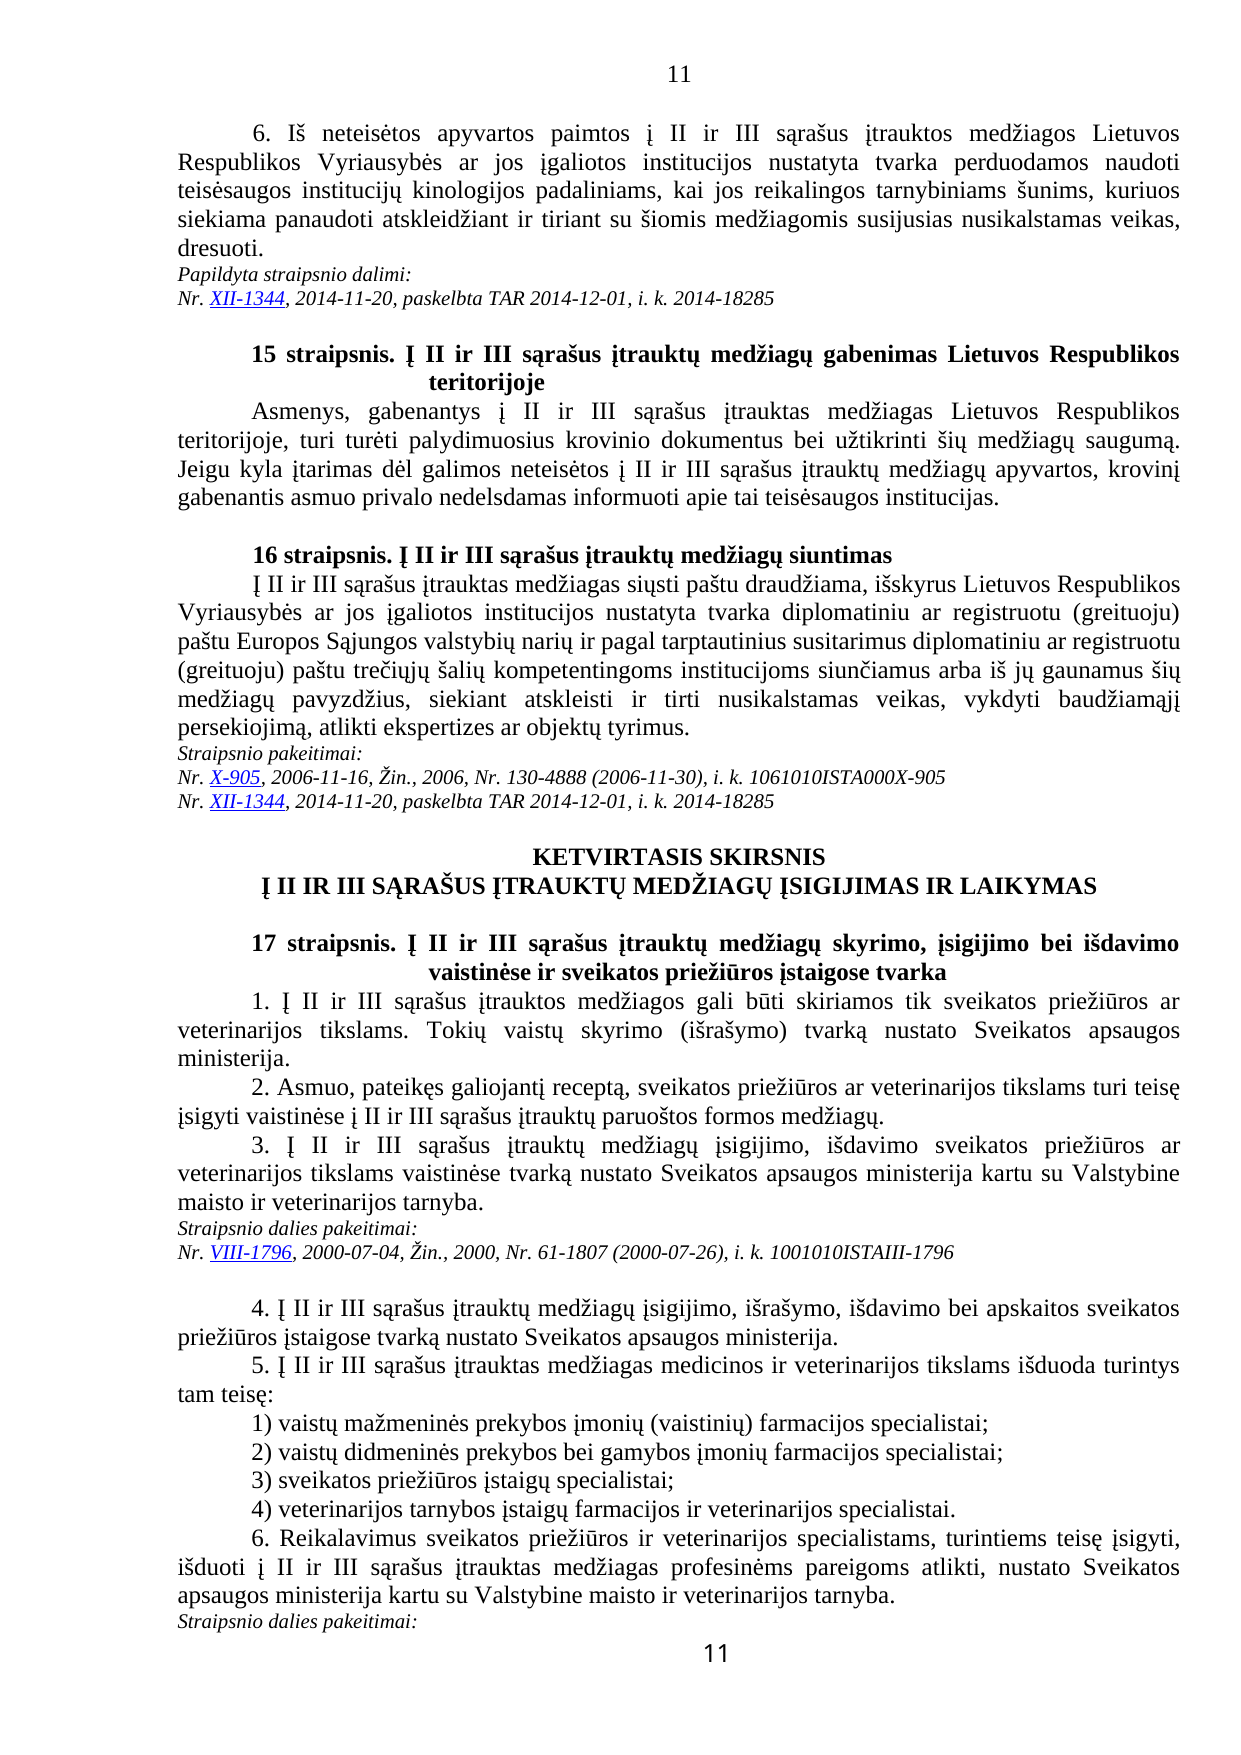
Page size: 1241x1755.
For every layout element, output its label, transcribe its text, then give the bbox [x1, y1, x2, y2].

text 1. Į II ir III sąrašus įtrauktos medžiagos gali būti skiriamos tik sveikatos priežiūros ar veterinarijos tikslams. Tokių vaistų skyrimo (išrašymo) tvarką nustato Sveikatos apsaugos ministerija. [177, 986, 1181, 1072]
text 4. Į II ir III sąrašus įtrauktų medžiagų įsigijimo, išrašymo, išdavimo bei apskaitos sveikatos priežiūros įstaigose tvarką nustato Sveikatos apsaugos ministerija. [177, 1293, 1181, 1350]
text 1) vaistų mažmeninės prekybos įmonių (vaistinių) farmacijos specialistai; [177, 1408, 1181, 1437]
text 2. Asmuo, pateikęs galiojantį receptą, sveikatos priežiūros ar veterinarijos tikslams turi teisę įsigyti vaistinėse į II ir III sąrašus įtrauktų paruoštos formos medžiagų. [177, 1072, 1181, 1130]
text 15 straipsnis. Į II ir III sąrašus įtrauktų medžiagų gabenimas Lietuvos Respublikos teritorijoje [251, 339, 1181, 396]
text 6. Reikalavimus sveikatos priežiūros ir veterinarijos specialistams, turintiems teisę įsigyti, išduoti į II ir III sąrašus įtrauktas medžiagas profesinėms pareigoms atlikti, nustato Sveikatos apsaugos ministerija kartu su Valstybine maisto ir veterinarijos tarnyba. [177, 1523, 1181, 1609]
text KETVIRTASIS SKIRSNIS [177, 842, 1181, 871]
text 3. Į II ir III sąrašus įtrauktų medžiagų įsigijimo, išdavimo sveikatos priežiūros ar veterinarijos tikslams vaistinėse tvarką nustato Sveikatos apsaugos ministerija kartu su Valstybine maisto ir veterinarijos tarnyba. [177, 1130, 1181, 1216]
text Į II ir III sąrašus įtrauktas medžiagas siųsti paštu draudžiama, išskyrus Lietuvos Respublikos Vyriausybės ar jos įgaliotos institucijos nustatyta tvarka diplomatiniu ar registruotu (greituoju) paštu Europos Sąjungos valstybių narių ir pagal tarptautinius susitarimus diplomatiniu ar registruotu (greituoju) paštu trečiųjų šalių kompetentingoms institucijoms siunčiamus arba iš jų gaunamus šių medžiagų pavyzdžius, siekiant atskleisti ir tirti nusikalstamas veikas, vykdyti baudžiamąjį persekiojimą, atlikti ekspertizes ar objektų tyrimus. [177, 569, 1181, 741]
text 5. Į II ir III sąrašus įtrauktas medžiagas medicinos ir veterinarijos tikslams išduoda turintys tam teisę: [177, 1350, 1181, 1408]
text Nr. VIII-1796, 2000-07-04, Žin., 2000, Nr. 61-1807 (2000-07-26), i. k. 1001010ISTAIII-1796 [177, 1240, 1181, 1264]
text 3) sveikatos priežiūros įstaigų specialistai; [177, 1465, 1181, 1494]
text 16 straipsnis. Į II ir III sąrašus įtrauktų medžiagų siuntimas [177, 540, 1181, 569]
text Nr. X-905, 2006-11-16, Žin., 2006, Nr. 130-4888 (2006-11-30), i. k. 1061010ISTA000X-905 [177, 765, 1181, 789]
text 2) vaistų didmeninės prekybos bei gamybos įmonių farmacijos specialistai; [177, 1437, 1181, 1465]
text Į II IR III SĄRAŠUS ĮTRAUKTŲ MEDŽIAGŲ ĮSIGIJIMAS IR LAIKYMAS [177, 871, 1181, 900]
text Straipsnio dalies pakeitimai: [177, 1216, 1181, 1240]
text Nr. XII-1344, 2014-11-20, paskelbta TAR 2014-12-01, i. k. 2014-18285 [177, 286, 1181, 310]
text Papildyta straipsnio dalimi: [177, 262, 1181, 286]
text 6. Iš neteisėtos apyvartos paimtos į II ir III sąrašus įtrauktos medžiagos Lietuvos Respublikos Vyriausybės ar jos įgaliotos institucijos nustatyta tvarka perduodamos naudoti teisėsaugos institucijų kinologijos padaliniams, kai jos reikalingos tarnybiniams šunims, kuriuos siekiama panaudoti atskleidžiant ir tiriant su šiomis medžiagomis susijusias nusikalstamas veikas, dresuoti. [177, 118, 1181, 262]
text Asmenys, gabenantys į II ir III sąrašus įtrauktas medžiagas Lietuvos Respublikos teritorijoje, turi turėti palydimuosius krovinio dokumentus bei užtikrinti šių medžiagų saugumą. Jeigu kyla įtarimas dėl galimos neteisėtos į II ir III sąrašus įtrauktų medžiagų apyvartos, krovinį gabenantis asmuo privalo nedelsdamas informuoti apie tai teisėsaugos institucijas. [177, 396, 1181, 511]
text 4) veterinarijos tarnybos įstaigų farmacijos ir veterinarijos specialistai. [177, 1494, 1181, 1523]
text 17 straipsnis. Į II ir III sąrašus įtrauktų medžiagų skyrimo, įsigijimo bei išdavimo vaistinėse ir sveikatos priežiūros įstaigose tvarka [251, 928, 1181, 986]
text Straipsnio dalies pakeitimai: [177, 1609, 1181, 1633]
text Nr. XII-1344, 2014-11-20, paskelbta TAR 2014-12-01, i. k. 2014-18285 [177, 789, 1181, 813]
text Straipsnio pakeitimai: [177, 741, 1181, 765]
